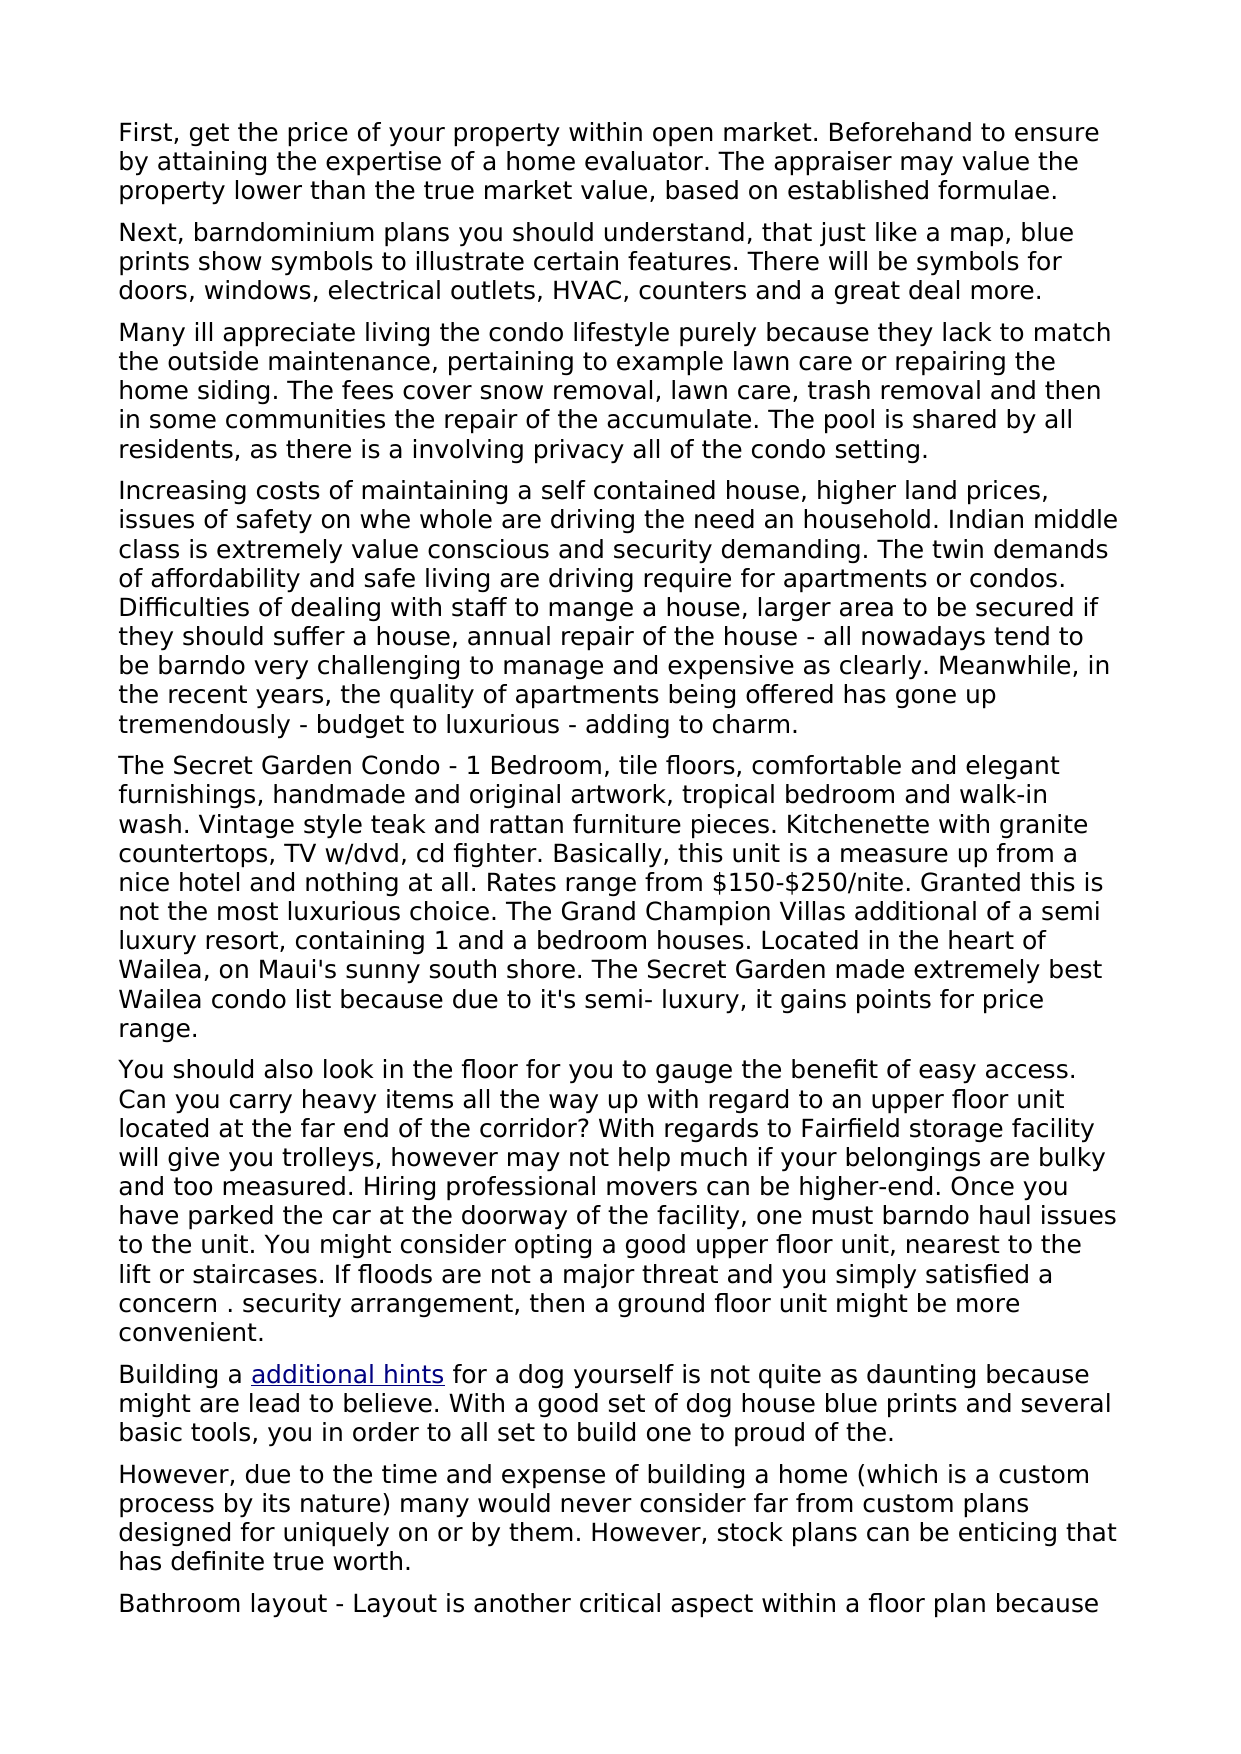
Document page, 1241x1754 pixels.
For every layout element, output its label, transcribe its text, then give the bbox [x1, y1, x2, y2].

text Next, barndominium plans you should understand, that just like a map, blue prints show symbols to illustrate certain features. There will be symbols for doors, windows, electrical outlets, HVAC, counters and a great deal more. [118, 218, 1122, 306]
text First, get the price of your property within open market. Beforehand to ensure by attaining the expertise of a home evaluator. The appraiser may value the property lower than the true market value, based on established formulae. [118, 118, 1122, 206]
text Bathroom layout - Layout is another critical aspect within a floor plan because [118, 1589, 1122, 1618]
text Increasing costs of maintaining a self contained house, higher land prices, issues of safety on whe whole are driving the need an household. Indian middle class is extremely value conscious and security demanding. The twin demands of affordability and safe living are driving require for apartments or condos. Difficulties of dealing with staff to mange a house, larger area to be secured if they should suffer a house, annual repair of the house - all nowadays tend to be barndo very challenging to manage and expensive as clearly. Meanwhile, in the recent years, the quality of apartments being offered has gone up tremendously - budget to luxurious - adding to charm. [118, 476, 1122, 739]
text Many ill appreciate living the condo lifestyle purely because they lack to match the outside maintenance, pertaining to example lawn care or repairing the home siding. The fees cover snow removal, lawn care, trash removal and then in some communities the repair of the accumulate. The pool is shared by all residents, as there is a involving privacy all of the condo setting. [118, 318, 1122, 464]
text However, due to the time and expense of building a home (which is a custom process by its nature) many would never consider far from custom plans designed for uniquely on or by them. However, stock plans can be enticing that has definite true worth. [118, 1460, 1122, 1576]
text The Secret Garden Condo - 1 Bedroom, tile floors, comfortable and elegant furnishings, handmade and original artwork, tropical bedroom and walk-in wash. Vintage style teak and rattan furniture pieces. Kitchenette with granite countertops, TV w/dvd, cd fighter. Basically, this unit is a measure up from a nice hotel and nothing at all. Rates range from $150-$250/nite. Granted this is not the most luxurious choice. The Grand Champion Villas additional of a semi luxury resort, containing 1 and a bedroom houses. Located in the heart of Wailea, on Maui's sunny south shore. The Secret Garden made extremely best Wailea condo list because due to it's semi- luxury, it gains points for price range. [118, 751, 1122, 1043]
text Building a additional hints for a dog yourself is not quite as daunting because might are lead to believe. With a good set of dog house blue prints and several basic tools, you in order to all set to build one to proud of the. [118, 1360, 1122, 1447]
text You should also look in the floor for you to gauge the benefit of easy access. Can you carry heavy items all the way up with regard to an upper floor unit located at the far end of the corridor? With regards to Fairfield storage facility will give you trolleys, however may not help much if your belongings are bulky and too measured. Hiring professional movers can be higher-end. Once you have parked the car at the doorway of the facility, one must barndo haul issues to the unit. You might consider opting a good upper floor unit, nearest to the lift or staircases. If floods are not a major threat and you simply satisfied a concern . security arrangement, then a ground floor unit might be more convenient. [118, 1056, 1122, 1347]
